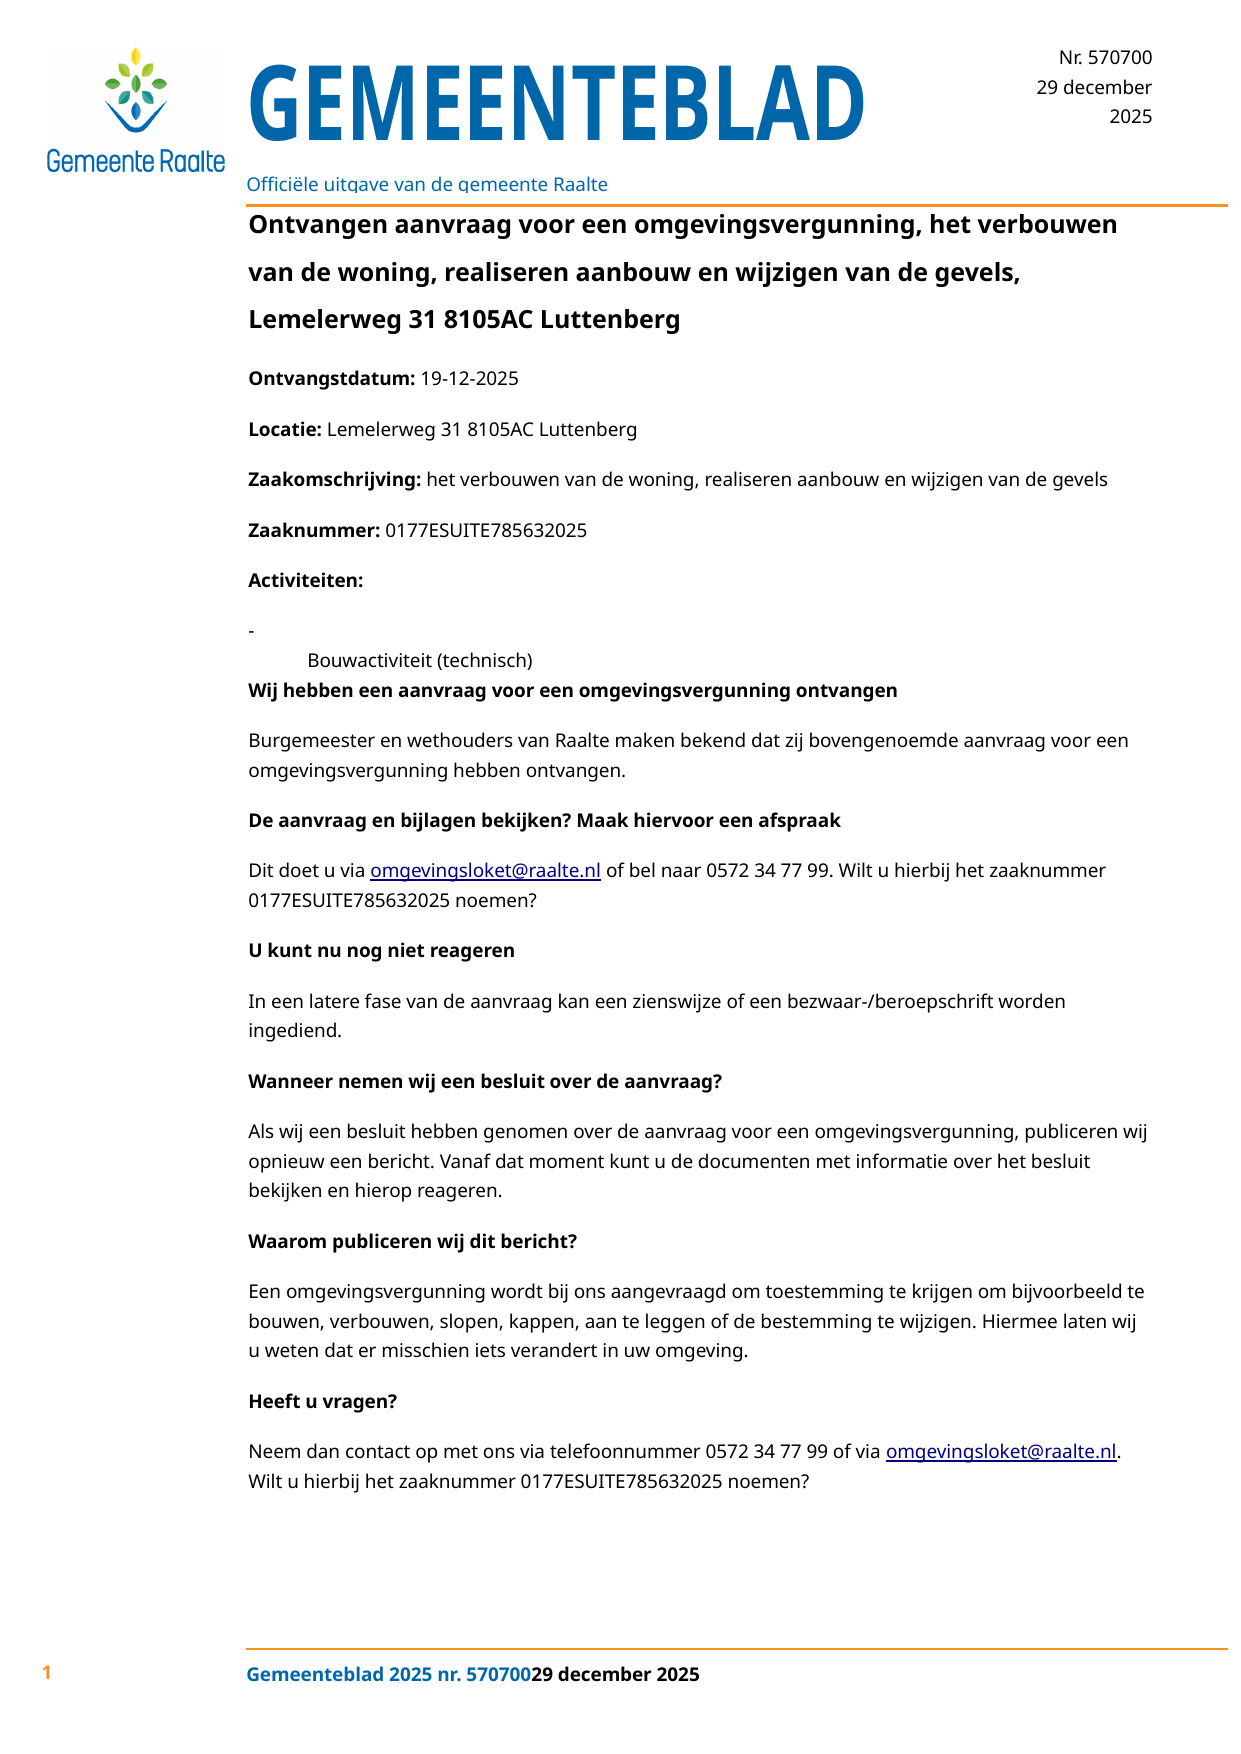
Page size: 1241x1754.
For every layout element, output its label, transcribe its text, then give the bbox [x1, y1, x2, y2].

text Waarom publiceren wij dit bericht? [248, 1228, 1152, 1254]
text Zaakomschrijving: het verbouwen van de woning, realiseren aanbouw en wijzigen van de gevels [248, 466, 1152, 492]
text Wanneer nemen wij een besluit over de aanvraag? [248, 1068, 1152, 1094]
text Ontvangen aanvraag voor een omgevingsvergunning, het verbouwen van de woning, realiseren aanbouw en wijzigen van de gevels, Lemelerweg 31 8105AC Luttenberg [248, 207, 1152, 336]
text De aanvraag en bijlagen bekijken? Maak hiervoor een afspraak [248, 807, 1152, 833]
text Ontvangstdatum: 19-12-2025 [248, 366, 1152, 391]
text Zaaknummer: 0177ESUITE785632025 [248, 517, 1152, 542]
text Activiteiten: [248, 567, 1152, 593]
list Bouwactiviteit (technisch) [248, 647, 1152, 673]
text U kunt nu nog niet reageren [248, 938, 1152, 963]
text In een latere fase van de aanvraag kan een zienswijze of een bezwaar-/beroepschrift worden ingediend. [248, 988, 1152, 1043]
text Als wij een besluit hebben genomen over de aanvraag voor een omgevingsvergunning, publiceren wij opnieuw een bericht. Vanaf dat moment kunt u de documenten met informatie over het besluit bekijken en hierop reageren. [248, 1118, 1152, 1203]
text Heeft u vragen? [248, 1388, 1152, 1414]
text Locatie: Lemelerweg 31 8105AC Luttenberg [248, 416, 1152, 442]
text Dit doet u via omgevingsloket@raalte.nl of bel naar 0572 34 77 99. Wilt u hierbij het zaaknummer 0177ESUITE785632025 noemen? [248, 858, 1152, 913]
text Neem dan contact op met ons via telefoonnummer 0572 34 77 99 of via omgevingsloket@raalte.nl. Wilt u hierbij het zaaknummer 0177ESUITE785632025 noemen? [248, 1438, 1152, 1494]
text Burgemeester en wethouders van Raalte maken bekend dat zij bovengenoemde aanvraag voor een omgevingsvergunning hebben ontvangen. [248, 727, 1152, 782]
text Een omgevingsvergunning wordt bij ons aangevraagd om toestemming te krijgen om bijvoorbeeld te bouwen, verbouwen, slopen, kappen, aan te leggen of de bestemming te wijzigen. Hiermee laten wij u weten dat er misschien iets verandert in uw omgeving. [248, 1278, 1152, 1363]
text Wij hebben een aanvraag voor een omgevingsvergunning ontvangen [248, 677, 1152, 702]
picture [41, 47, 231, 172]
